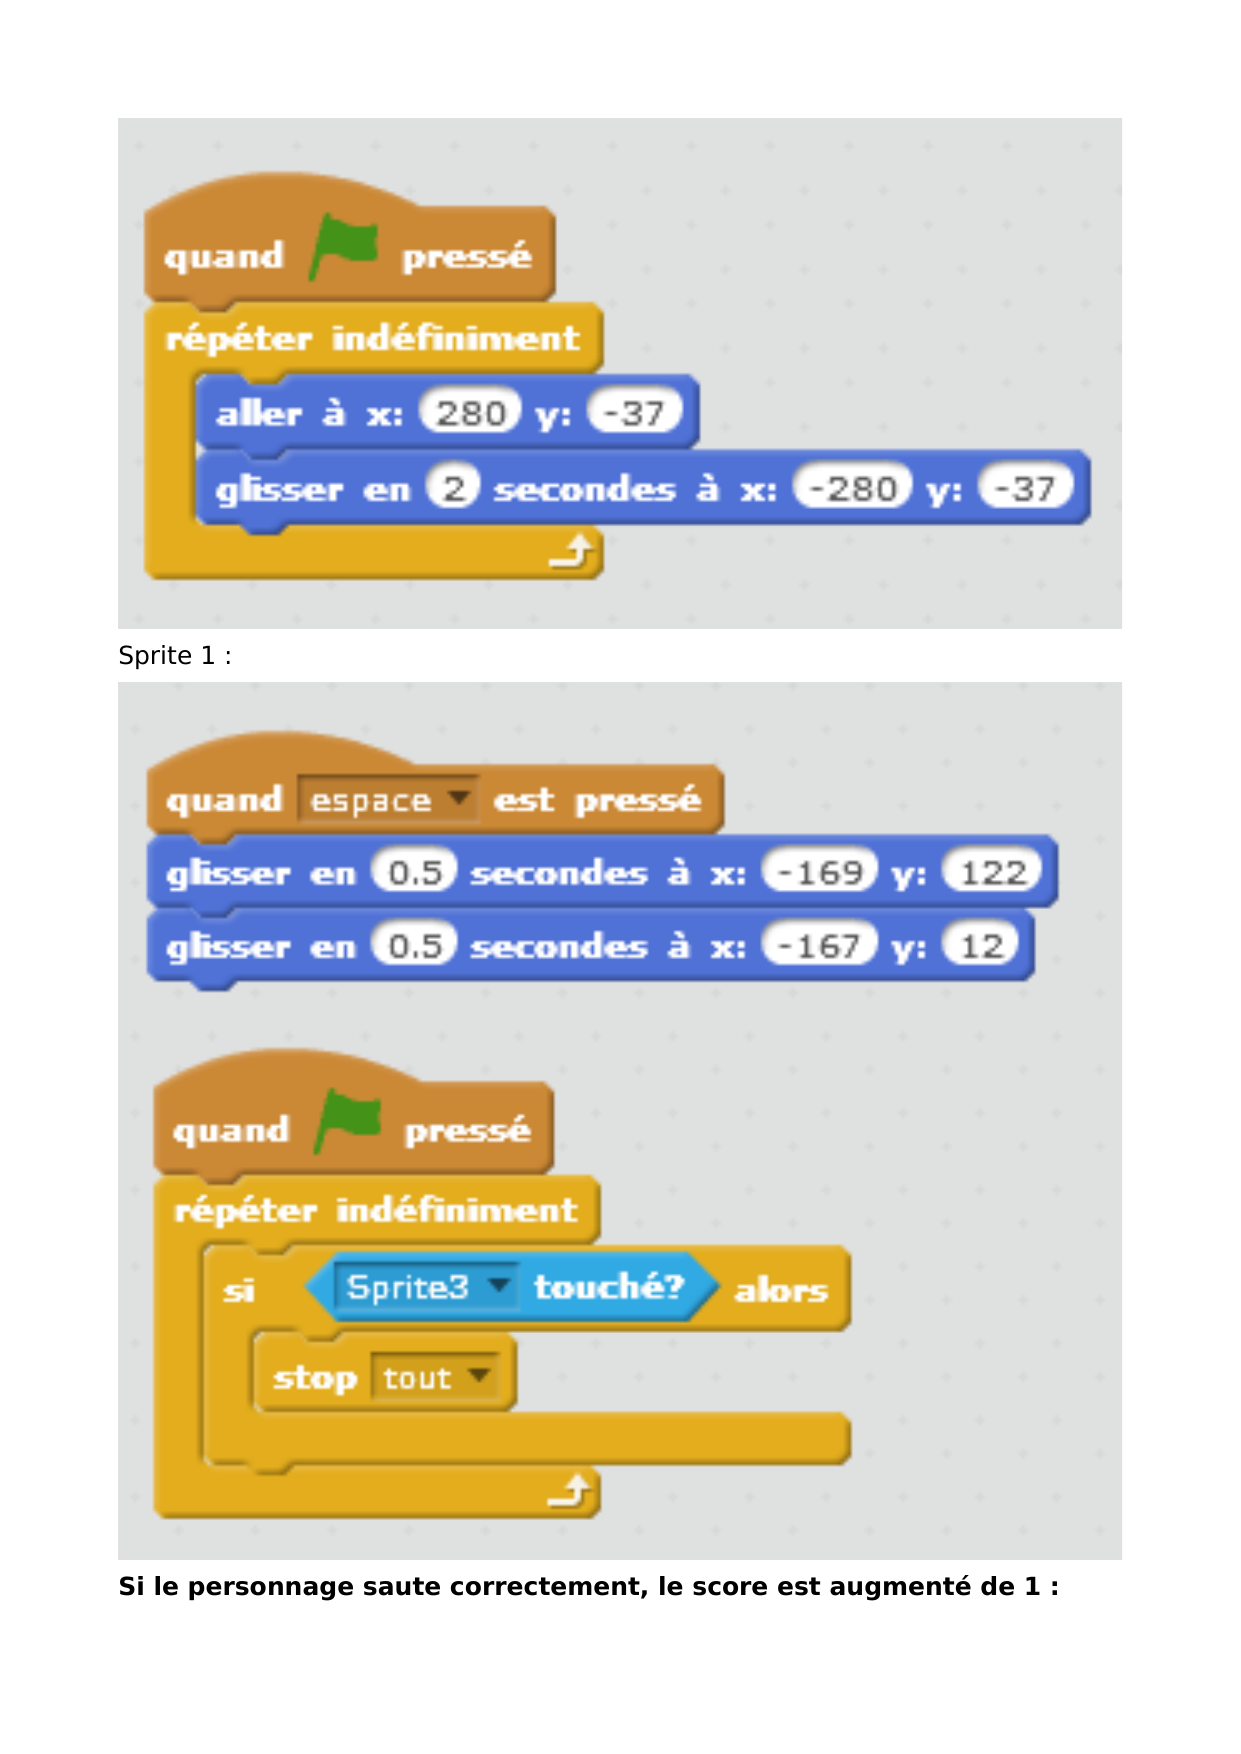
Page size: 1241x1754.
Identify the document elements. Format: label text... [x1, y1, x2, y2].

text Sprite 1 : [118, 641, 1122, 670]
picture [118, 118, 1123, 629]
text Si le personnage saute correctement, le score est augmenté de 1 : [118, 1572, 1122, 1602]
picture [118, 682, 1123, 1560]
